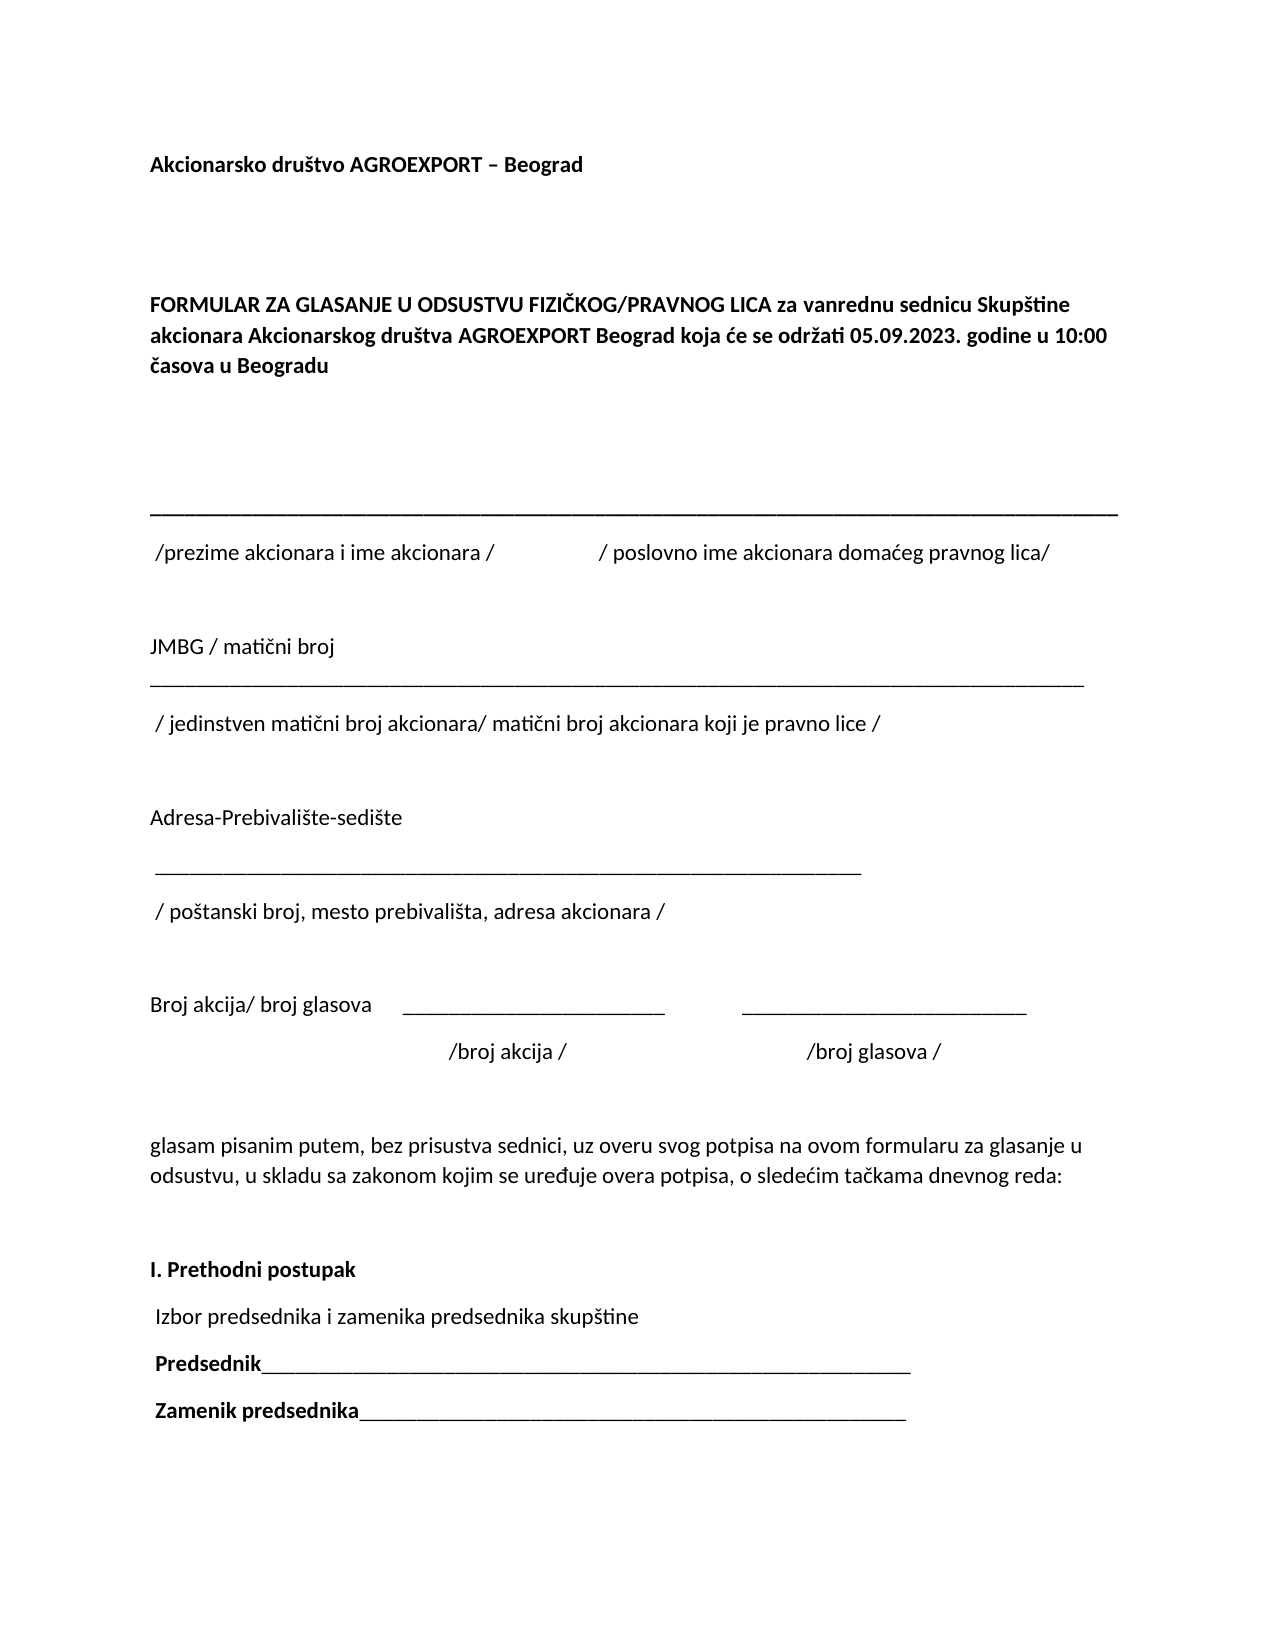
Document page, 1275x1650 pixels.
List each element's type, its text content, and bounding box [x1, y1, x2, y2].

text FORMULAR ZA GLASANJE U ODSUSTVU FIZIČKOG/PRAVNOG LICA za vanrednu sednicu Skupštine akcionara Akcionarskog društva AGROEXPORT Beograd koja će se održati 05.09.2023. godine u 10:00 časova u Beogradu [150, 291, 1125, 379]
text Adresa-Prebivalište-sedište [150, 803, 1125, 831]
text Akcionarsko društvo AGROEXPORT – Beograd [150, 150, 1125, 178]
text _____________________________________________________________________________________ [150, 492, 1125, 520]
text ______________________________________________________________ [150, 850, 1125, 878]
text Zamenik predsednika________________________________________________ [150, 1396, 1125, 1424]
text I. Prethodni postupak [150, 1255, 1125, 1283]
text /broj akcija / /broj glasova / [150, 1037, 1125, 1066]
text / poštanski broj, mesto prebivališta, adresa akcionara / [150, 897, 1125, 925]
text JMBG / matični broj __________________________________________________________________________________ [150, 632, 1125, 691]
text Broj akcija/ broj glasova _______________________ _________________________ [150, 991, 1125, 1019]
text /prezime akcionara i ime akcionara / / poslovno ime akcionara domaćeg pravnog lica/ [150, 538, 1125, 567]
text / jedinstven matični broj akcionara/ matični broj akcionara koji je pravno lice / [150, 709, 1125, 737]
text glasam pisanim putem, bez prisustva sednici, uz overu svog potpisa na ovom formularu za glasanje u odsustvu, u skladu sa zakonom kojim se uređuje overa potpisa, o sledećim tačkama dnevnog reda: [150, 1131, 1125, 1189]
text Izbor predsednika i zamenika predsednika skupštine [150, 1302, 1125, 1330]
text Predsednik_________________________________________________________ [150, 1349, 1125, 1377]
